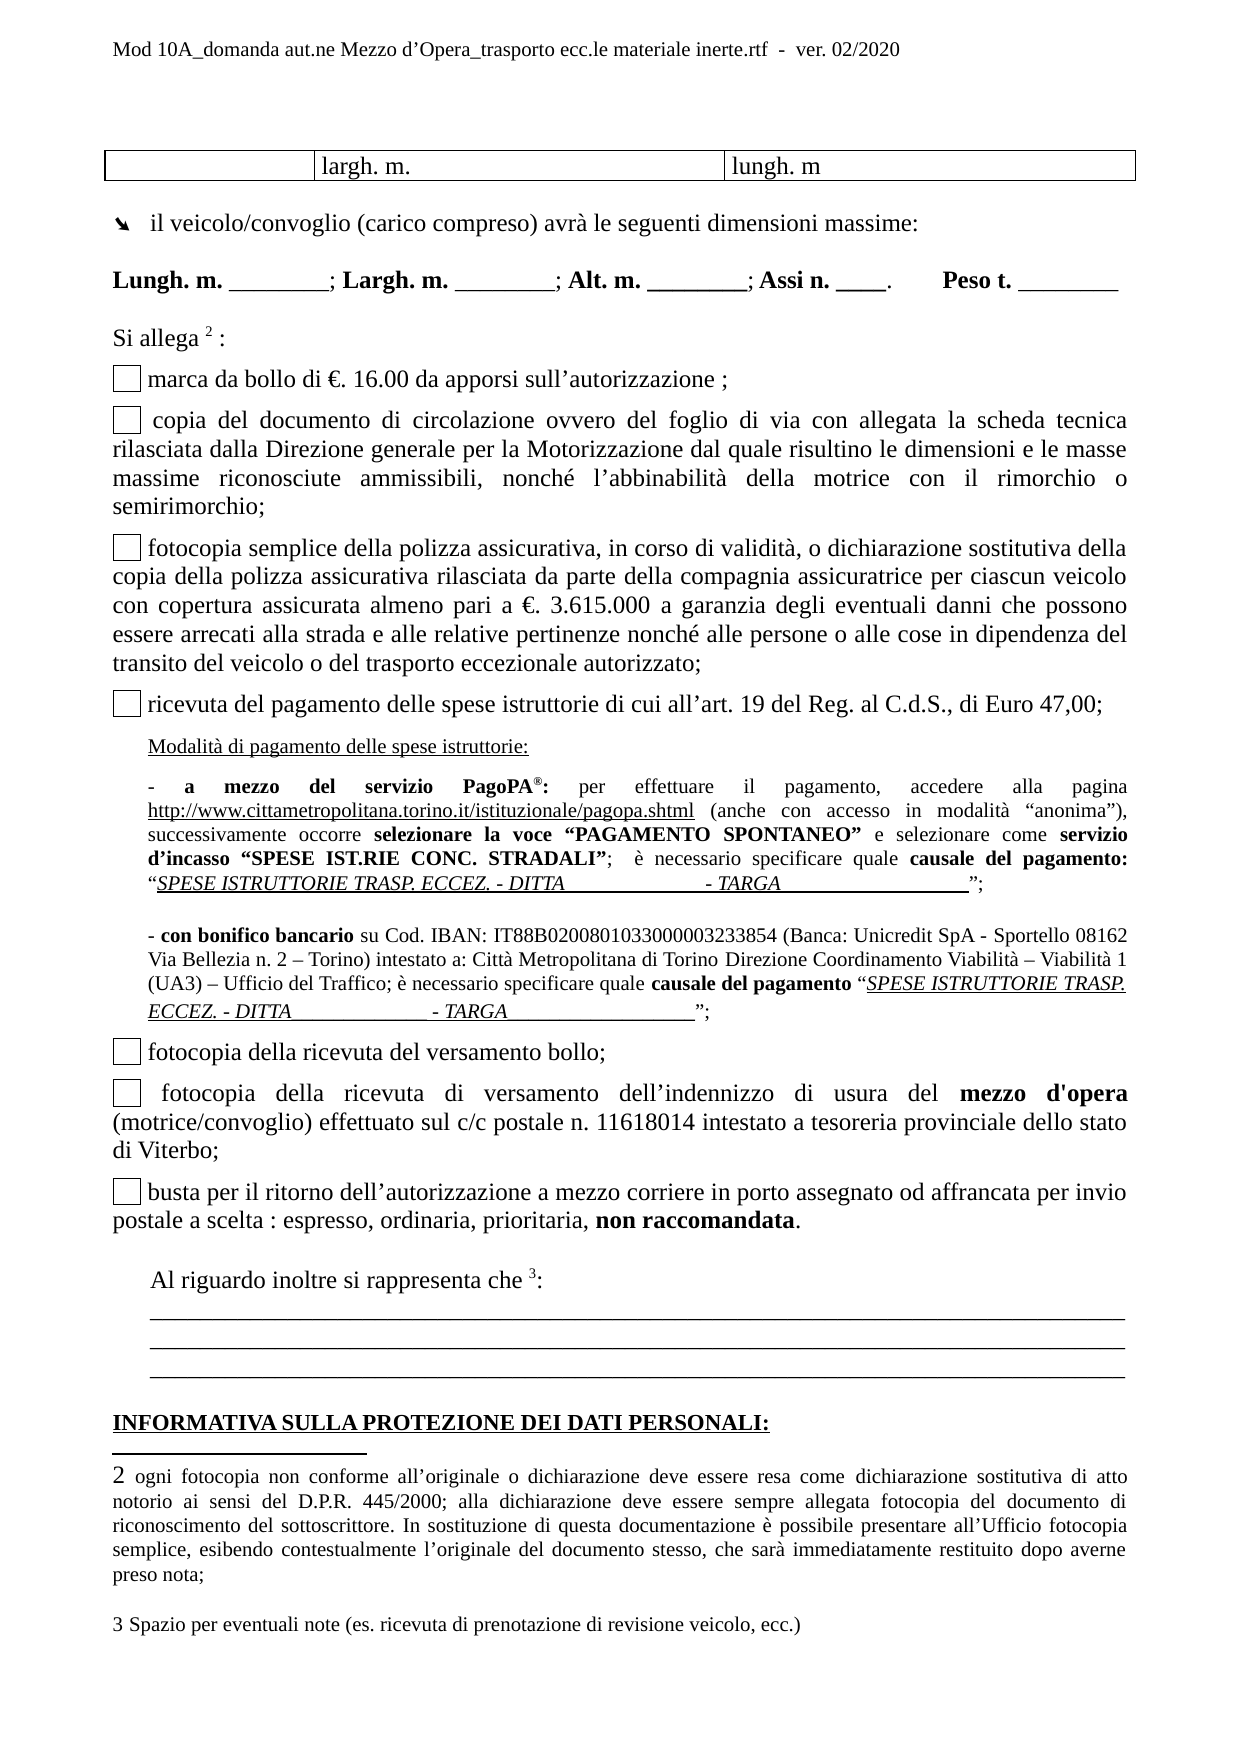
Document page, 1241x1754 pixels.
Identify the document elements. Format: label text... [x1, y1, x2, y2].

text ricevuta del pagamento delle spese istruttorie di cui all’art. 19 del Reg. al C.d.S., di Euro 47,00; [112, 689, 1128, 718]
text fotocopia semplice della polizza assicurativa, in corso di validità, o dichiarazione sostitutiva della copia della polizza assicurativa rilasciata da parte della compagnia assicuratrice per ciascun veicolo con copertura assicurata almeno pari a €. 3.615.000 a garanzia degli eventuali danni che possono essere arrecati alla strada e alle relative pertinenze nonché alle persone o alle cose in dipendenza del transito del veicolo o del trasporto eccezionale autorizzato; [112, 533, 1128, 676]
text INFORMATIVA SULLA PROTEZIONE DEI DATI PERSONALI: [112, 1409, 1128, 1436]
text fotocopia della ricevuta del versamento bollo; [112, 1037, 1128, 1065]
table_cell lungh. m [725, 151, 1135, 180]
list - a mezzo del servizio PagoPA®: per effettuare il pagamento, accedere alla pagina http://www.cittametropolitana.torino.it/istituzionale/pagopa.shtml (anche con accesso in modalità “anonima”), successivamente occorre selezionare la voce “PAGAMENTO SPONTANEO” e selezionare come servizio d’incasso “SPESE IST.RIE CONC. STRADALI”; è necessario specificare quale causale del pagamento: “SPESE ISTRUTTORIE TRASP. ECCEZ. - DITTA_____________ - TARGA__________________”; [148, 774, 1128, 894]
text - con bonifico bancario su Cod. IBAN: IT88B0200801033000003233854 (Banca: Unicredit SpA - Sportello 08162 Via Bellezia n. 2 – Torino) intestato a: Città Metropolitana di Torino Direzione Coordinamento Viabilità – Viabilità 1 (UA3) – Ufficio del Traffico; è necessario specificare quale causale del pagamento “SPESE ISTRUTTORIE TRASP. ECCEZ. - DITTA_____________ - TARGA__________________”; [148, 923, 1128, 1024]
table_cell largh. m. [315, 151, 724, 180]
text copia del documento di circolazione ovvero del foglio di via con allegata la scheda tecnica rilasciata dalla Direzione generale per la Motorizzazione dal quale risultino le dimensioni e le masse massime riconosciute ammissibili, nonché l’abbinabilità della motrice con il rimorchio o semirimorchio; [112, 405, 1128, 520]
text Si allega : [112, 323, 1128, 351]
text Spazio per eventuali note (es. ricevuta di prenotazione di revisione veicolo, ecc.) [112, 1609, 1128, 1636]
text busta per il ritorno dell’autorizzazione a mezzo corriere in porto assegnato od affrancata per invio postale a scelta : espresso, ordinaria, prioritaria, non raccomandata. [112, 1177, 1128, 1234]
text Lungh. m. ________; Largh. m. ________; Alt. m. ________; Assi n. ____. Peso t. ________ [112, 265, 1128, 294]
text marca da bollo di €. 16.00 da apporsi sull’autorizzazione ; [112, 364, 1128, 393]
text Ø il veicolo/convoglio (carico compreso) avrà le seguenti dimensioni massime: [112, 208, 1128, 236]
text Al riguardo inoltre si rappresenta che : ______________________________________________________________________________ [150, 1265, 1128, 1323]
text Modalità di pagamento delle spese istruttorie: [148, 734, 1128, 758]
text fotocopia della ricevuta di versamento dell’indennizzo di usura del mezzo d'opera (motrice/convoglio) effettuato sul c/c postale n. 11618014 intestato a tesoreria provinciale dello stato di Viterbo; [112, 1078, 1128, 1164]
text ______________________________________________________________________________ [150, 1323, 1128, 1352]
text ogni fotocopia non conforme all’originale o dichiarazione deve essere resa come dichiarazione sostitutiva di atto notorio ai sensi del D.P.R. 445/2000; alla dichiarazione deve essere sempre allegata fotocopia del documento di riconoscimento del sottoscrittore. In sostituzione di questa documentazione è possibile presentare all’Ufficio fotocopia semplice, esibendo contestualmente l’originale del documento stesso, che sarà immediatamente restituito dopo averne preso nota; [112, 1461, 1128, 1586]
text ______________________________________________________________________________ [150, 1352, 1128, 1380]
